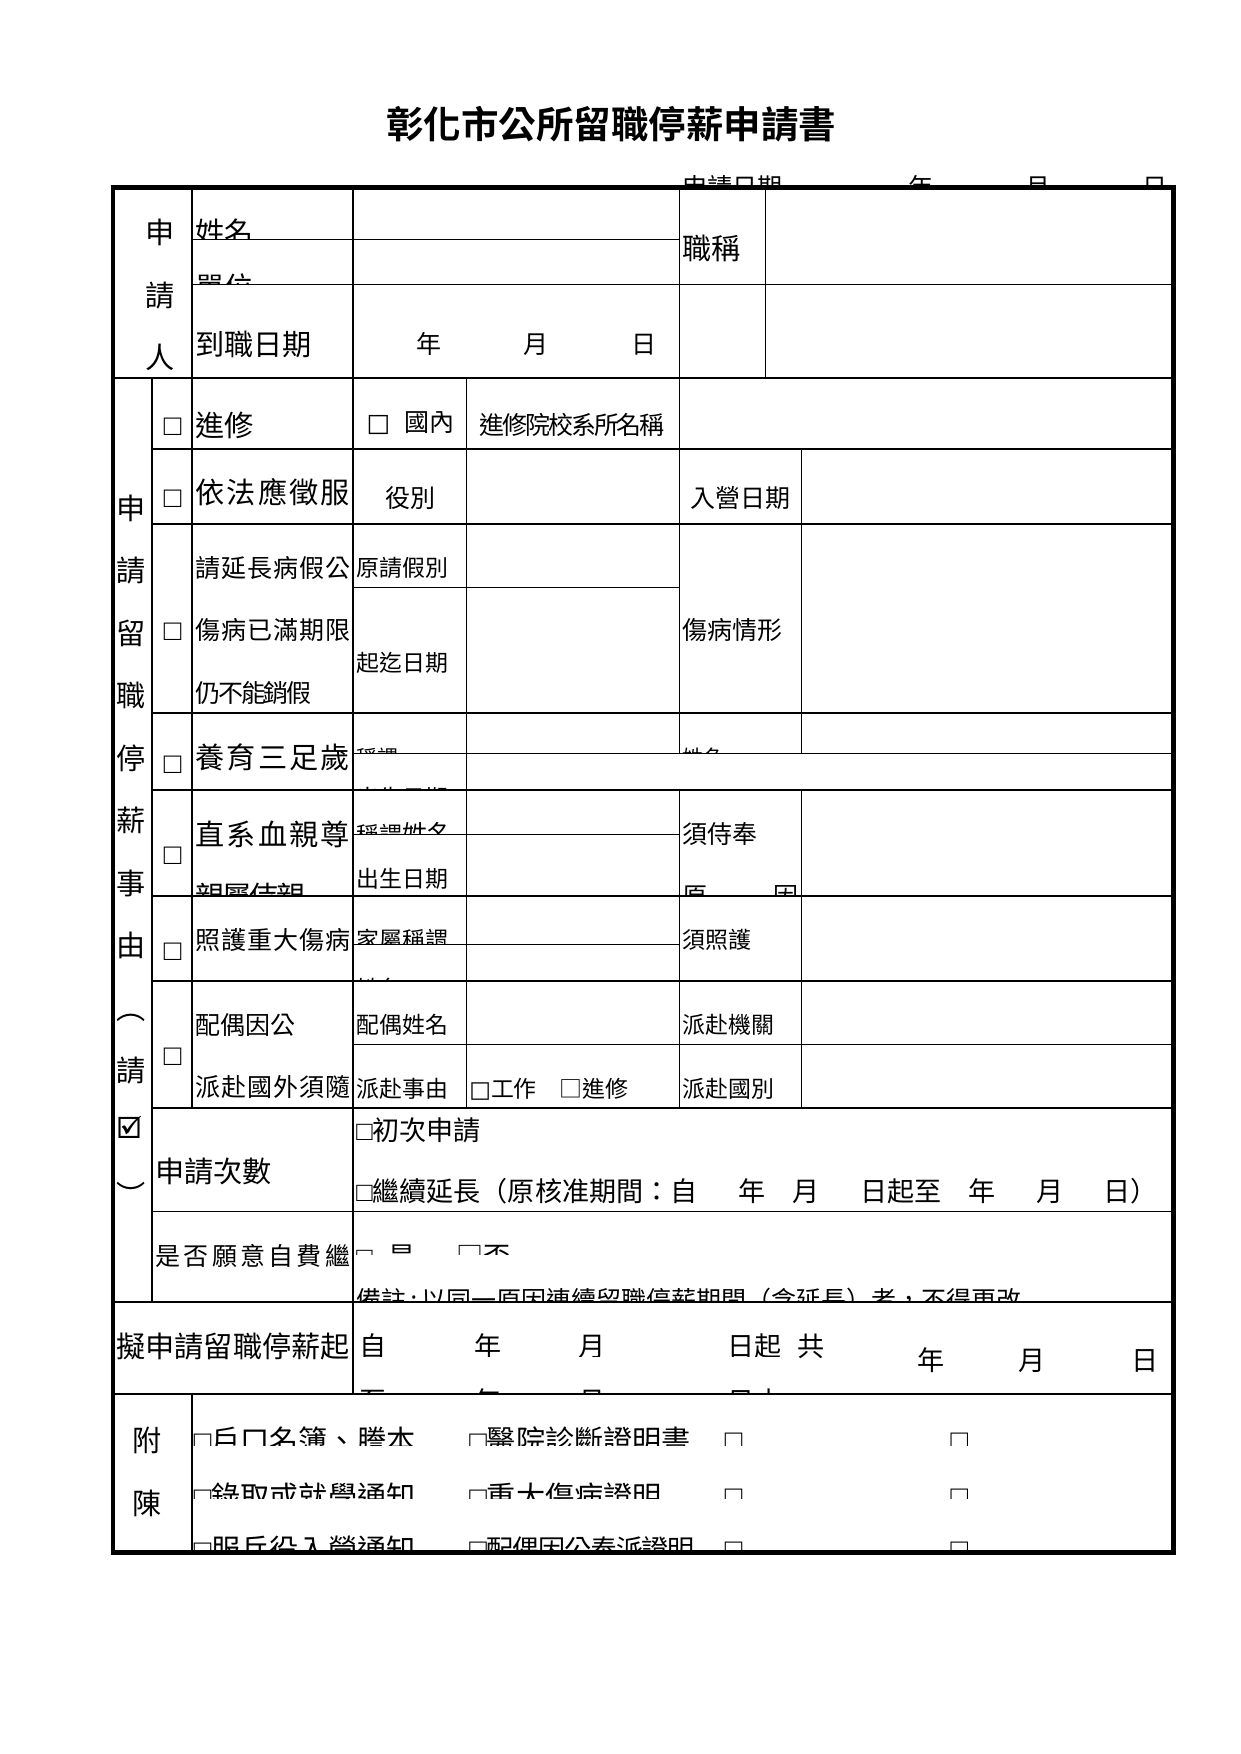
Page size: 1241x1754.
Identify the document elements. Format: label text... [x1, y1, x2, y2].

table_cell □ [153, 982, 191, 1107]
table_cell [467, 945, 679, 980]
table_cell 須侍奉 原因 不同戶籍應說明 [680, 791, 801, 895]
table_cell [1090, 323, 1171, 377]
table_cell □ [948, 1499, 1171, 1550]
table_cell [801, 323, 880, 377]
table_cell □ [153, 379, 191, 447]
table_header 月 [1032, 178, 1044, 182]
table_cell [766, 323, 801, 377]
table_cell [467, 588, 679, 712]
table_cell 擬申請留職停薪起迄日期 [115, 1303, 352, 1392]
table_cell □ [153, 450, 191, 523]
table_cell □ [722, 1446, 947, 1499]
table_cell □ 是 □否 [460, 1246, 479, 1255]
table_cell 役別 [354, 450, 466, 523]
table_cell [467, 754, 1171, 788]
table_cell □ [153, 791, 191, 895]
table_header 年 [901, 144, 940, 185]
text 彰化市公所（全銜）留職停薪申請書 [118, 81, 1104, 143]
table_cell [948, 1303, 1012, 1392]
table_cell 月 [572, 1303, 611, 1356]
table_cell 共計 [787, 1303, 835, 1392]
table_cell 日 [1115, 1303, 1171, 1392]
table_cell 申 請 留 職 停 薪事 由 ︵ 請  ︶ [115, 379, 151, 1301]
table_cell 至 [354, 1356, 393, 1392]
table_cell □ [153, 525, 191, 712]
table_cell 月 [572, 1356, 611, 1392]
table_cell [835, 1303, 913, 1392]
table_cell 年 [412, 285, 466, 377]
table_cell [1023, 323, 1090, 377]
table_cell [466, 285, 521, 377]
table_cell 出生日期 [354, 835, 466, 895]
table_cell 請延長病假公傷病已滿期限仍不能銷假 [193, 525, 352, 712]
table_header [1057, 144, 1136, 185]
table_header [940, 144, 1018, 185]
table_cell 到職日期 [193, 285, 352, 377]
table_cell [467, 450, 679, 523]
table_cell □ [951, 1543, 966, 1550]
table_cell 申請人 [115, 190, 191, 377]
table_cell 派赴國別 [680, 1045, 801, 1107]
table_cell 月 [521, 285, 550, 377]
table_cell 年 [466, 1303, 508, 1356]
table_cell □配偶因公奉派證明 [466, 1499, 722, 1550]
table_cell 附 陳 證 件 [115, 1395, 191, 1550]
table_cell □ [153, 897, 191, 980]
table_cell □ [153, 714, 191, 788]
table_cell □醫院診斷證明書 [466, 1395, 722, 1446]
table_cell 日起 [722, 1303, 787, 1356]
table_cell [680, 379, 1171, 447]
table_cell 日 [619, 285, 679, 377]
table_header [801, 144, 901, 185]
table_cell 養育三足歲以下子女 [193, 714, 352, 788]
table_header 日 [1148, 179, 1161, 185]
table_cell [393, 1356, 466, 1392]
table_cell □ [722, 1499, 947, 1550]
table_cell 配偶姓名 [354, 982, 466, 1044]
table_cell 職稱 [680, 190, 765, 284]
table_cell [880, 285, 913, 323]
table_header 年 [911, 180, 921, 185]
table_cell □工作 □進修 [467, 1045, 679, 1107]
table_header 申請日期期： [679, 144, 801, 185]
table_cell [467, 791, 679, 834]
table_cell [766, 190, 1171, 259]
table_cell 稱謂 [354, 714, 466, 753]
table_cell [880, 323, 913, 377]
table_cell 直系血親尊親屬侍親 [193, 791, 352, 895]
table_cell 稱謂姓名 [354, 791, 466, 834]
table_cell 國內 國外 [354, 379, 466, 447]
table_cell 入營日期 [680, 450, 801, 523]
table_cell □ 是 □否 [354, 1212, 1171, 1255]
table_cell [393, 1303, 466, 1356]
table_cell [467, 982, 679, 1044]
table_cell [354, 285, 412, 377]
table_cell 派赴機關 [680, 982, 801, 1044]
table_cell 月 [1012, 1303, 1051, 1392]
table_header 日 [1136, 144, 1173, 185]
table_cell [550, 285, 618, 377]
table_cell 姓名 [680, 714, 801, 753]
table_cell 傷病情形 [680, 525, 801, 712]
table_cell 配偶因公 派赴國外須隨同前往 [193, 982, 352, 1107]
table_cell □配偶因公奉派證明 [542, 1539, 561, 1550]
table_cell 姓名 [354, 945, 466, 980]
table_cell 依法應徵服兵役 [193, 450, 352, 523]
table_cell [611, 1303, 722, 1356]
table_cell 申請次數 [153, 1109, 352, 1211]
table_cell [1090, 285, 1171, 323]
table_cell 家屬稱謂 [354, 897, 466, 943]
table_header [113, 144, 679, 185]
table_cell 年 [466, 1356, 508, 1392]
table_cell [994, 285, 1023, 323]
table_cell □ [722, 1395, 947, 1446]
table_cell 派赴事由 [354, 1045, 466, 1107]
table_cell □錄取或就學通知 [193, 1446, 466, 1499]
table_cell 日止 [722, 1356, 787, 1392]
table_cell [801, 285, 880, 323]
table_cell [509, 1356, 572, 1392]
table_cell 自 [354, 1303, 393, 1356]
table_cell 起迄日期 [354, 588, 466, 712]
table_cell 備註:以同一原因連續留職停薪期間（含延長）者，不得更改 [354, 1255, 1171, 1301]
table_cell [802, 791, 1171, 895]
table_cell [994, 323, 1023, 377]
table_cell [467, 525, 679, 587]
table_cell 姓名 [193, 190, 352, 239]
table_cell 進修院校系所名稱 [467, 379, 679, 447]
table_cell □戶口名簿、謄本 [193, 1395, 466, 1446]
table_cell □重大傷病證明 [466, 1446, 722, 1499]
table_cell 出生日期 [354, 754, 466, 788]
table_cell [802, 714, 1171, 753]
table_cell [1023, 285, 1090, 323]
table_cell 進修 [193, 379, 352, 447]
table_cell [802, 450, 1171, 523]
table_cell [467, 714, 679, 753]
table_cell [802, 1045, 1171, 1107]
table_cell [467, 835, 679, 895]
table_cell [509, 1303, 572, 1356]
table_cell [913, 285, 994, 323]
table_cell [611, 1356, 722, 1392]
table_cell [766, 285, 801, 323]
table_cell [802, 982, 1171, 1044]
table_cell [1051, 1303, 1115, 1392]
table_cell 原請假別 [354, 525, 466, 587]
table_cell 照護重大傷病配偶或子女 [193, 897, 352, 980]
table_cell [354, 190, 679, 239]
table_cell [802, 897, 1171, 980]
table_cell [467, 897, 679, 943]
table_cell [354, 240, 679, 284]
table_cell 年 [913, 1303, 947, 1392]
table_cell □ [725, 1543, 740, 1550]
table_cell □服兵役入營通知 [193, 1499, 466, 1550]
table_cell □ [948, 1395, 1171, 1446]
table_cell [913, 323, 994, 377]
table_cell [680, 285, 765, 377]
table_cell 是否願意自費繼續參加公保 [153, 1212, 352, 1301]
table_header 月 [1018, 144, 1057, 185]
table_cell □ [948, 1446, 1171, 1499]
table_cell 單位 [193, 240, 352, 284]
table_cell □初次申請 □繼續延長（原核准期間：自 年 月 日起至 年 月 日） [354, 1109, 1171, 1211]
table_cell 須照護 原因 [680, 897, 801, 980]
table_cell （教師聘兼行政職務者，請註明聘兼職稱） [766, 259, 1171, 284]
table_cell [802, 525, 1171, 712]
